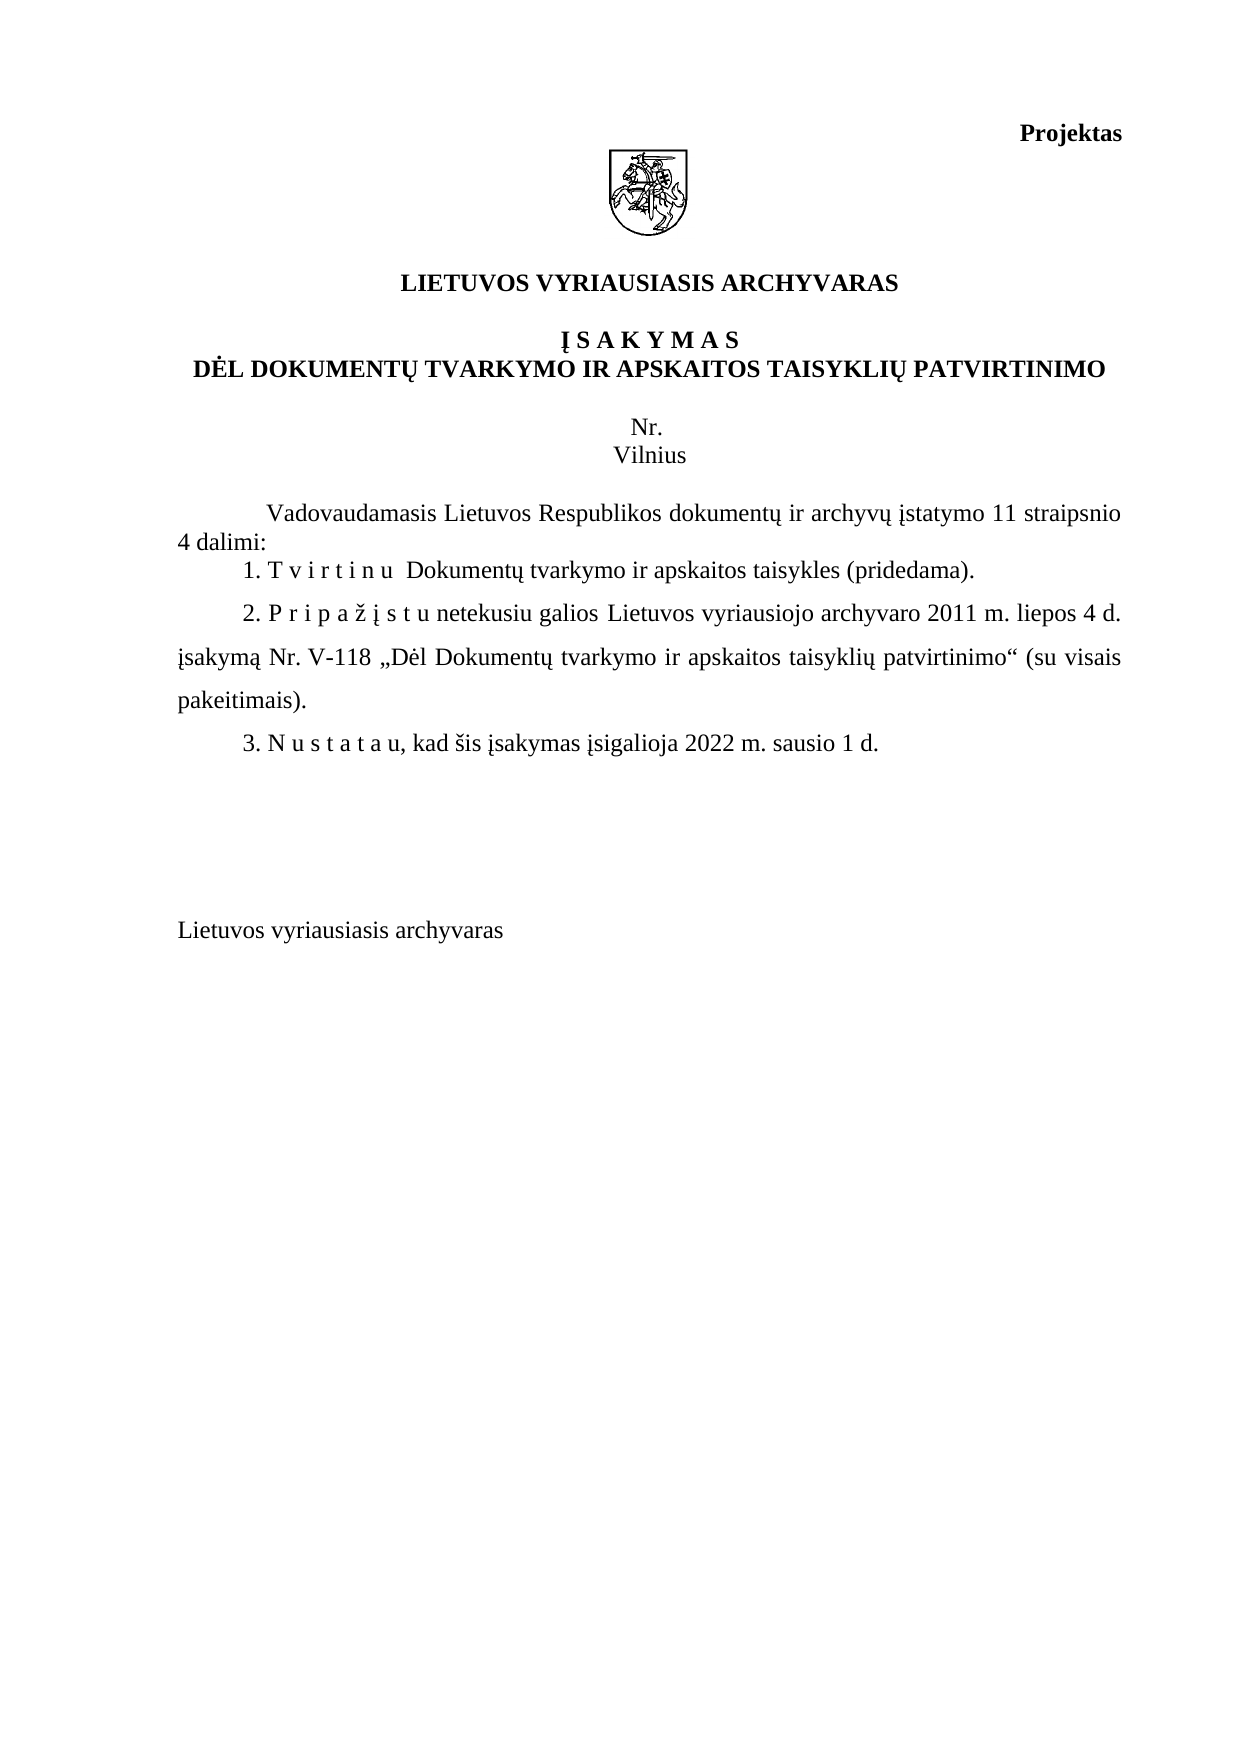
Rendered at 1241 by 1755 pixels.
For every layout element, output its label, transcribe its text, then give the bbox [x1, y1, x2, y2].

text Nr. [177, 412, 1122, 440]
text Vadovaudamasis Lietuvos Respublikos dokumentų ir archyvų įstatymo 11 straipsnio 4 dalimi: [177, 498, 1122, 555]
text DĖL DOKUMENTŲ tvarkymo ir apskaitOs TAISYKLIŲ PATVIRTINIMO [177, 354, 1122, 383]
text ĮSAKYMAS [177, 325, 1122, 354]
text Lietuvos vyriausiasis archyvaras [177, 915, 1122, 943]
text Vilnius [177, 440, 1122, 469]
text 2. P r i p a ž į s t u netekusiu galios Lietuvos vyriausiojo archyvaro 2011 m. liepos 4 d. įsakymą Nr. V-118 „Dėl Dokumentų tvarkymo ir apskaitos taisyklių patvirtinimo“ (su visais pakeitimais). [177, 598, 1122, 713]
text 3. N u s t a t a u, kad šis įsakymas įsigalioja 2022 m. sausio 1 d. [177, 728, 1122, 757]
text Projektas [177, 118, 1122, 147]
text 1. Tvirtinu Dokumentų tvarkymo ir apskaitos taisykles (pridedama). [177, 555, 1122, 584]
text LIETUVOS VYRIAUSIASIS ARCHYVARAS [177, 268, 1122, 297]
